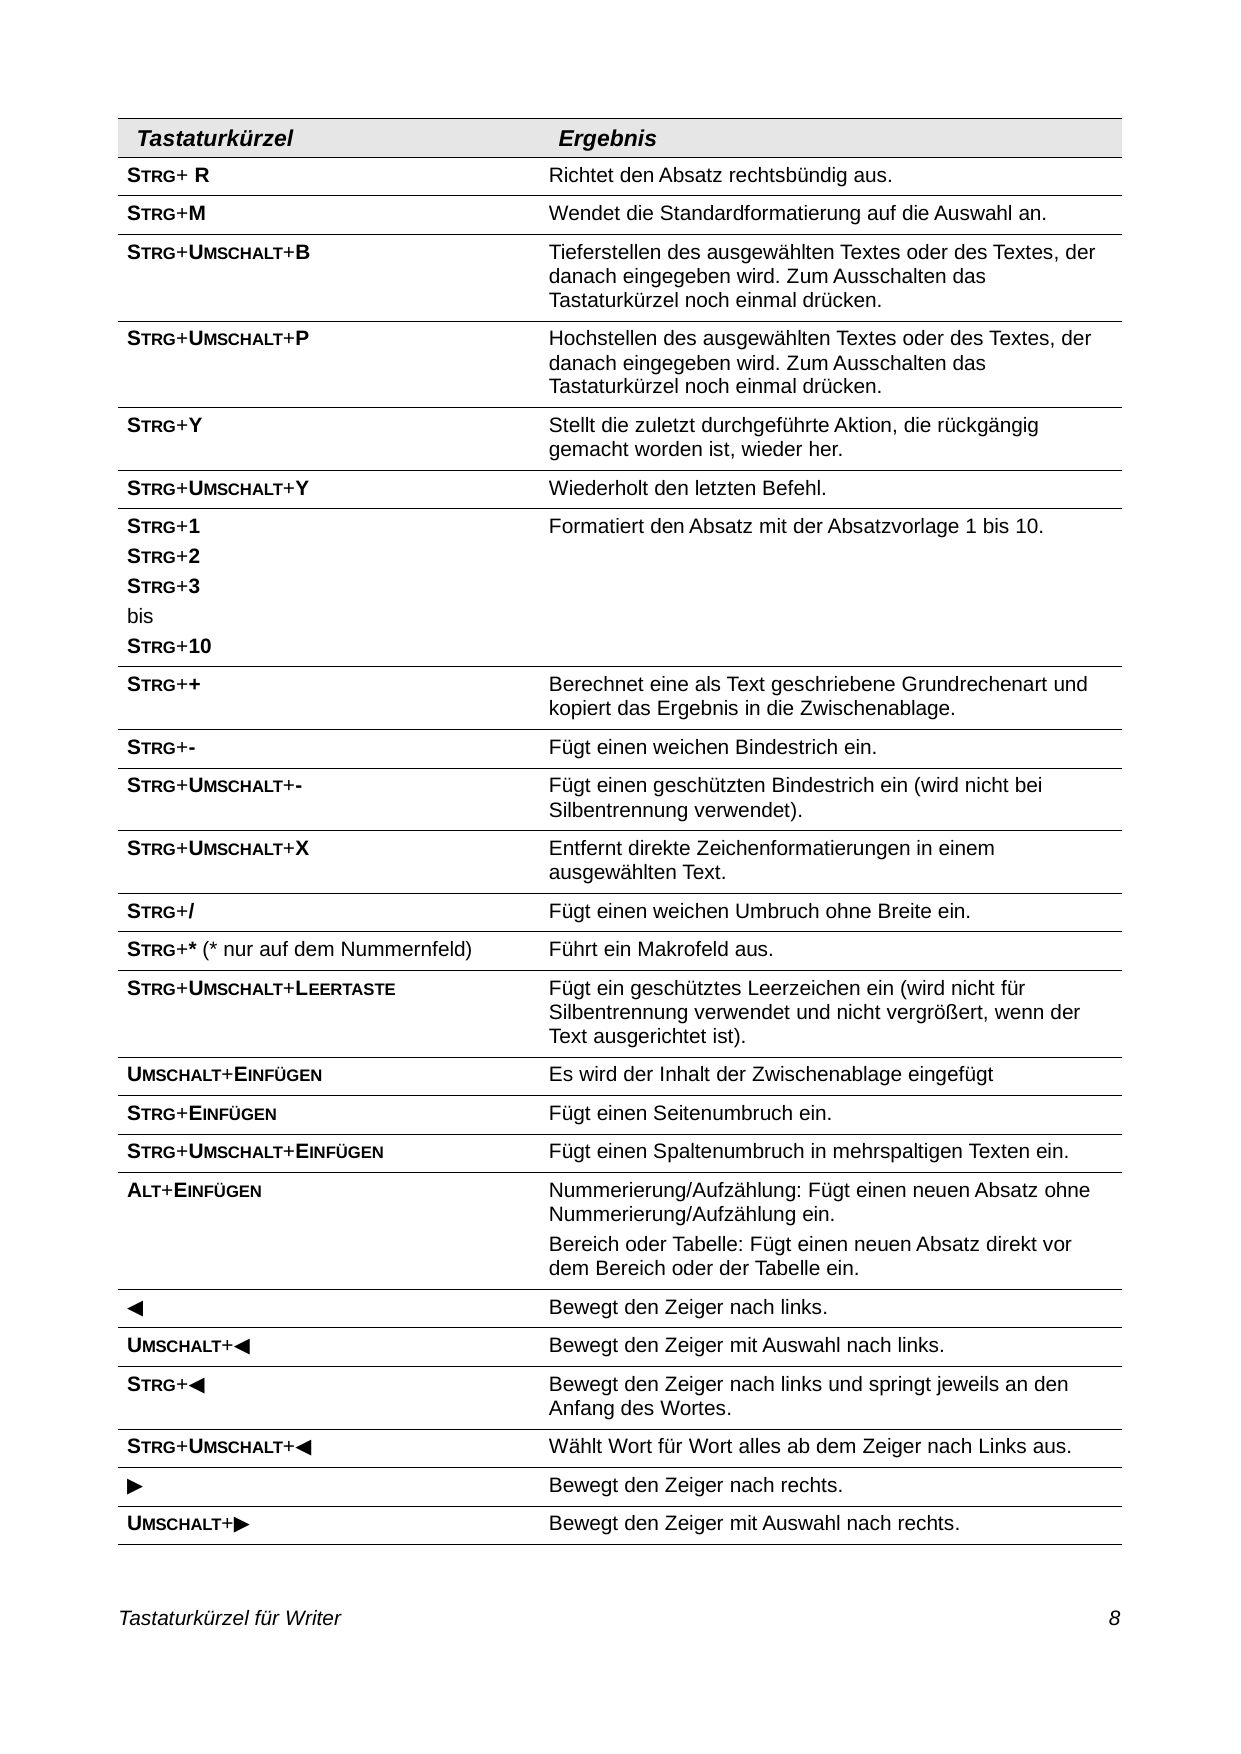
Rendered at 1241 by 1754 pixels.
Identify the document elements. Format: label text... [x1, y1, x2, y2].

table_cell Strg+1; Strg+2; Strg+3; bis Strg+10; [118, 509, 540, 666]
table_cell Hochstellen des ausgewählten Textes oder des Textes, der danach eingegeben wird. Zum Ausschalten das Tastaturkürzel noch einmal drücken. [540, 322, 1122, 407]
table_header Tastaturkürzel [118, 119, 540, 157]
table_cell Strg+Umschalt+B; [118, 235, 540, 321]
table_cell Tieferstellen des ausgewählten Textes oder des Textes, der danach eingegeben wird. Zum Ausschalten das Tastaturkürzel noch einmal drücken. [540, 235, 1122, 321]
table_cell Entfernt direkte Zeichenformatierungen in einem ausgewählten Text. [540, 831, 1122, 893]
table_cell Fügt einen Seitenumbruch ein. [540, 1096, 1122, 1134]
table_cell Fügt einen weichen Bindestrich ein. [540, 730, 1122, 768]
table_cell Strg+Y; [118, 408, 540, 470]
table_cell Fügt einen weichen Umbruch ohne Breite ein. [540, 894, 1122, 931]
table_cell Strg+ R; [118, 158, 540, 195]
table_cell Bewegt den Zeiger nach links. [540, 1290, 1122, 1327]
table_cell Strg+Umschalt+◀; [118, 1430, 540, 1467]
table_cell Es wird der Inhalt der Zwischenablage eingefügt [540, 1058, 1122, 1095]
table_cell Wendet die Standardformatierung auf die Auswahl an. [540, 196, 1122, 234]
table_cell Richtet den Absatz rechtsbündig aus. [540, 158, 1122, 195]
table_cell Berechnet eine als Text geschriebene Grundrechenart und kopiert das Ergebnis in die Zwischenablage. [540, 667, 1122, 729]
table_cell Strg+Einfügen; [118, 1096, 540, 1134]
table_cell Fügt einen Spaltenumbruch in mehrspaltigen Texten ein. [540, 1135, 1122, 1172]
table_cell Alt+Einfügen; [118, 1173, 540, 1289]
table_cell ▶; [118, 1468, 540, 1506]
table_cell Fügt ein geschütztes Leerzeichen ein (wird nicht für Silbentrennung verwendet und nicht vergrößert, wenn der Text ausgerichtet ist). [540, 971, 1122, 1057]
table_cell Strg+-; [118, 730, 540, 768]
table_cell Strg+Umschalt+-; [118, 769, 540, 830]
table_cell Strg+/; [118, 894, 540, 931]
table_cell Strg+Umschalt+Y; [118, 471, 540, 508]
table_cell Fügt einen geschützten Bindestrich ein (wird nicht bei Silbentrennung verwendet). [540, 769, 1122, 830]
table_cell Strg+Umschalt+P; [118, 322, 540, 407]
table_cell Stellt die zuletzt durchgeführte Aktion, die rückgängig gemacht worden ist, wieder her. [540, 408, 1122, 470]
table_cell Umschalt+▶; [118, 1507, 540, 1544]
table_cell Strg++; [118, 667, 540, 729]
table_cell Bewegt den Zeiger mit Auswahl nach rechts. [540, 1507, 1122, 1544]
table_cell Strg+M; [118, 196, 540, 234]
table_cell Umschalt+Einfügen; [118, 1058, 540, 1095]
table_cell Nummerierung/Aufzählung: Fügt einen neuen Absatz ohne Nummerierung/Aufzählung ein. Bereich oder Tabelle: Fügt einen neuen Absatz direkt vor dem Bereich oder der Tabelle ein. [540, 1173, 1122, 1289]
table_cell Strg+Umschalt+Leertaste; [118, 971, 540, 1057]
table_cell ◀; [118, 1290, 540, 1327]
table_header Ergebnis [540, 119, 1122, 157]
table_cell Formatiert den Absatz mit der Absatzvorlage 1 bis 10. [540, 509, 1122, 666]
table_cell Umschalt+◀; [118, 1328, 540, 1366]
table_cell Strg+Umschalt+X; [118, 831, 540, 893]
table_cell Bewegt den Zeiger nach links und springt jeweils an den Anfang des Wortes. [540, 1367, 1122, 1428]
table_cell Strg+* (* nur auf dem Nummernfeld) [118, 932, 540, 970]
table_cell Strg+◀; [118, 1367, 540, 1428]
table_cell Strg+Umschalt+Einfügen; [118, 1135, 540, 1172]
table_cell Wählt Wort für Wort alles ab dem Zeiger nach Links aus. [540, 1430, 1122, 1467]
table_cell Bewegt den Zeiger nach rechts. [540, 1468, 1122, 1506]
table_cell Führt ein Makrofeld aus. [540, 932, 1122, 970]
table_cell Wiederholt den letzten Befehl. [540, 471, 1122, 508]
table_cell Bewegt den Zeiger mit Auswahl nach links. [540, 1328, 1122, 1366]
